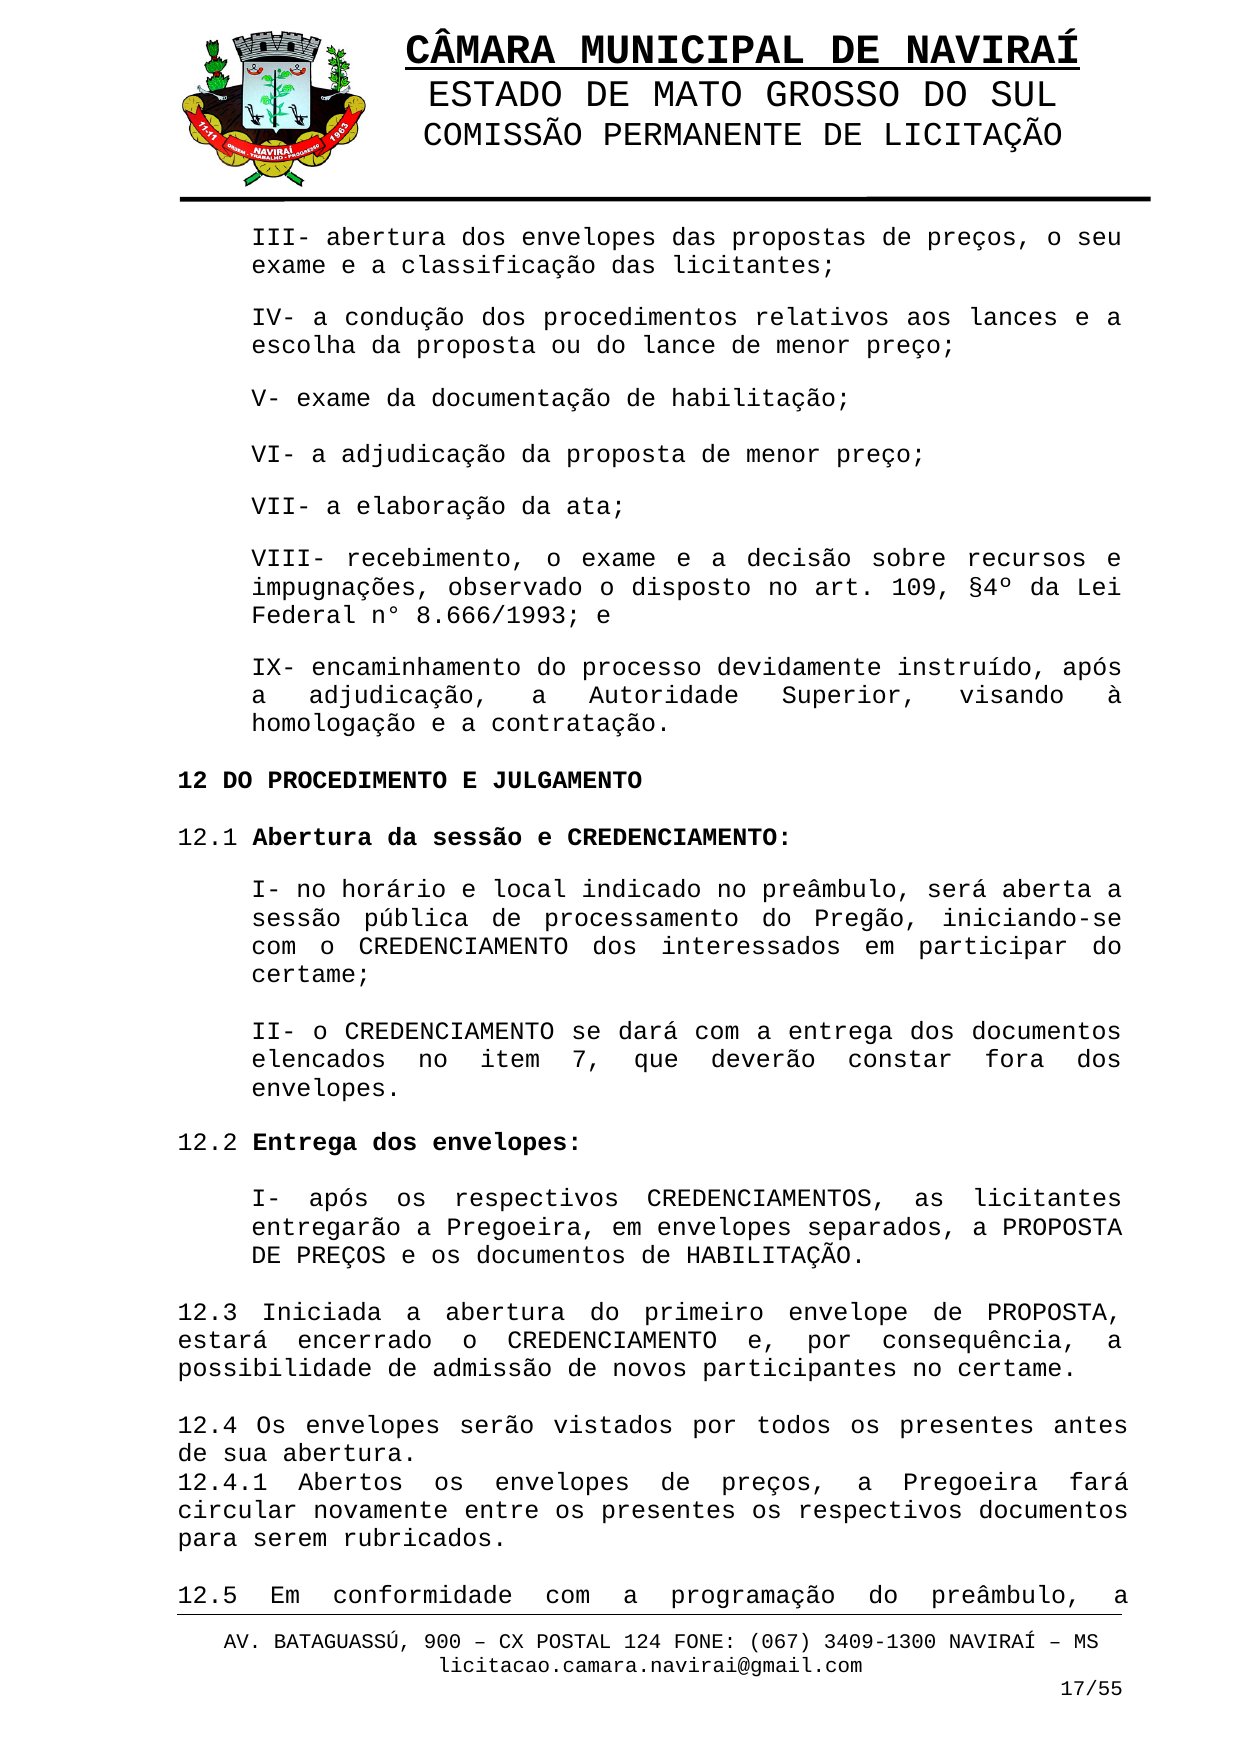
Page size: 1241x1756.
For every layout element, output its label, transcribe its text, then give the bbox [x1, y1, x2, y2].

text VII- a elaboração da ata; [251, 494, 1122, 522]
text 12 DO PROCEDIMENTO E JULGAMENTO [177, 768, 1122, 796]
text 12.2 Entrega dos envelopes: [177, 1129, 1122, 1158]
text I- no horário e local indicado no preâmbulo, será aberta a sessão pública de processamento do Pregão, iniciando-se com o CREDENCIAMENTO dos interessados em participar do certame; [251, 877, 1122, 990]
text IX- encaminhamento do processo devidamente instruído, após a adjudicação, a Autoridade Superior, visando à homologação e a contratação. [251, 654, 1122, 739]
text IV- a condução dos procedimentos relativos aos lances e a escolha da proposta ou do lance de menor preço; [251, 305, 1122, 361]
text II- o CREDENCIAMENTO se dará com a entrega dos documentos elencados no item 7, que deverão constar fora dos envelopes. [251, 1018, 1122, 1103]
list 12.5 Em conformidade com a programação do preâmbulo, a [177, 1583, 1129, 1611]
text III- abertura dos envelopes das propostas de preços, o seu exame e a classificação das licitantes; [251, 224, 1122, 281]
text V- exame da documentação de habilitação; [251, 385, 1122, 413]
text VIII- recebimento, o exame e a decisão sobre recursos e impugnações, observado o disposto no art. 109, §4º da Lei Federal n° 8.666/1993; e [251, 546, 1122, 631]
list 12.4 Os envelopes serão vistados por todos os presentes antes de sua abertura. [177, 1413, 1129, 1469]
text VI- a adjudicação da proposta de menor preço; [251, 442, 1122, 470]
text 12.3 Iniciada a abertura do primeiro envelope de PROPOSTA, estará encerrado o CREDENCIAMENTO e, por consequência, a possibilidade de admissão de novos participantes no certame. [177, 1299, 1122, 1384]
text I- após os respectivos CREDENCIAMENTOS, as licitantes entregarão a Pregoeira, em envelopes separados, a PROPOSTA DE PREÇOS e os documentos de HABILITAÇÃO. [251, 1186, 1122, 1271]
text 12.1 Abertura da sessão e CREDENCIAMENTO: [177, 825, 1122, 853]
list 12.4.1 Abertos os envelopes de preços, a Pregoeira fará circular novamente entre os presentes os respectivos documentos para serem rubricados. [177, 1469, 1129, 1554]
